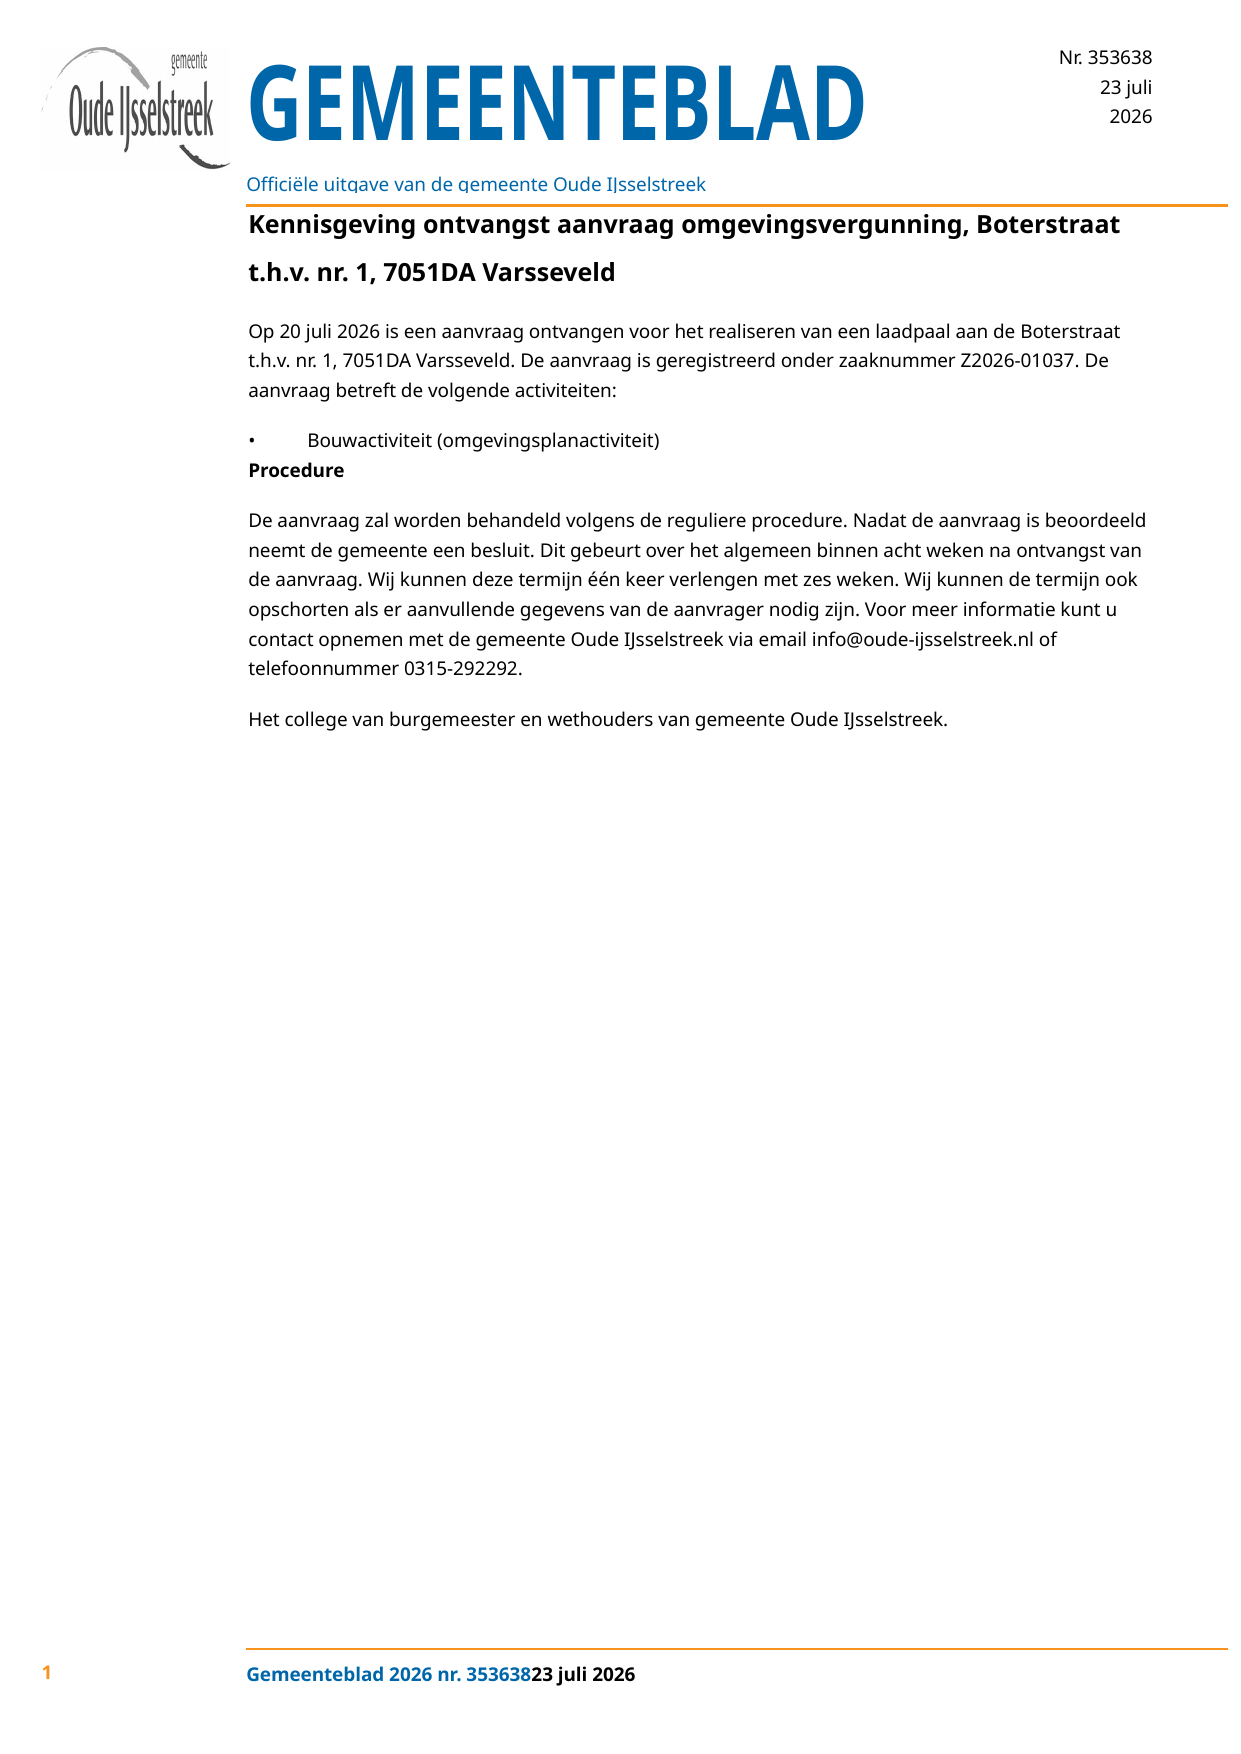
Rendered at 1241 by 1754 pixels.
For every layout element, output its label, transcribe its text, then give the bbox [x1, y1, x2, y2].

text Op 20 juli 2026 is een aanvraag ontvangen voor het realiseren van een laadpaal aan de Boterstraat t.h.v. nr. 1, 7051DA Varsseveld. De aanvraag is geregistreerd onder zaaknummer Z2026-01037. De aanvraag betreft de volgende activiteiten: [248, 318, 1152, 403]
text Het college van burgemeester en wethouders van gemeente Oude IJsselstreek. [248, 706, 1152, 732]
list Bouwactiviteit (omgevingsplanactiviteit) [248, 427, 1152, 453]
picture [41, 47, 231, 172]
text Procedure [248, 457, 1152, 483]
text Kennisgeving ontvangst aanvraag omgevingsvergunning, Boterstraat t.h.v. nr. 1, 7051DA Varsseveld [248, 207, 1152, 288]
text De aanvraag zal worden behandeld volgens de reguliere procedure. Nadat de aanvraag is beoordeeld neemt de gemeente een besluit. Dit gebeurt over het algemeen binnen acht weken na ontvangst van de aanvraag. Wij kunnen deze termijn één keer verlengen met zes weken. Wij kunnen de termijn ook opschorten als er aanvullende gegevens van de aanvrager nodig zijn. Voor meer informatie kunt u contact opnemen met de gemeente Oude IJsselstreek via email info@oude-ijsselstreek.nl of telefoonnummer 0315-292292. [248, 507, 1152, 681]
